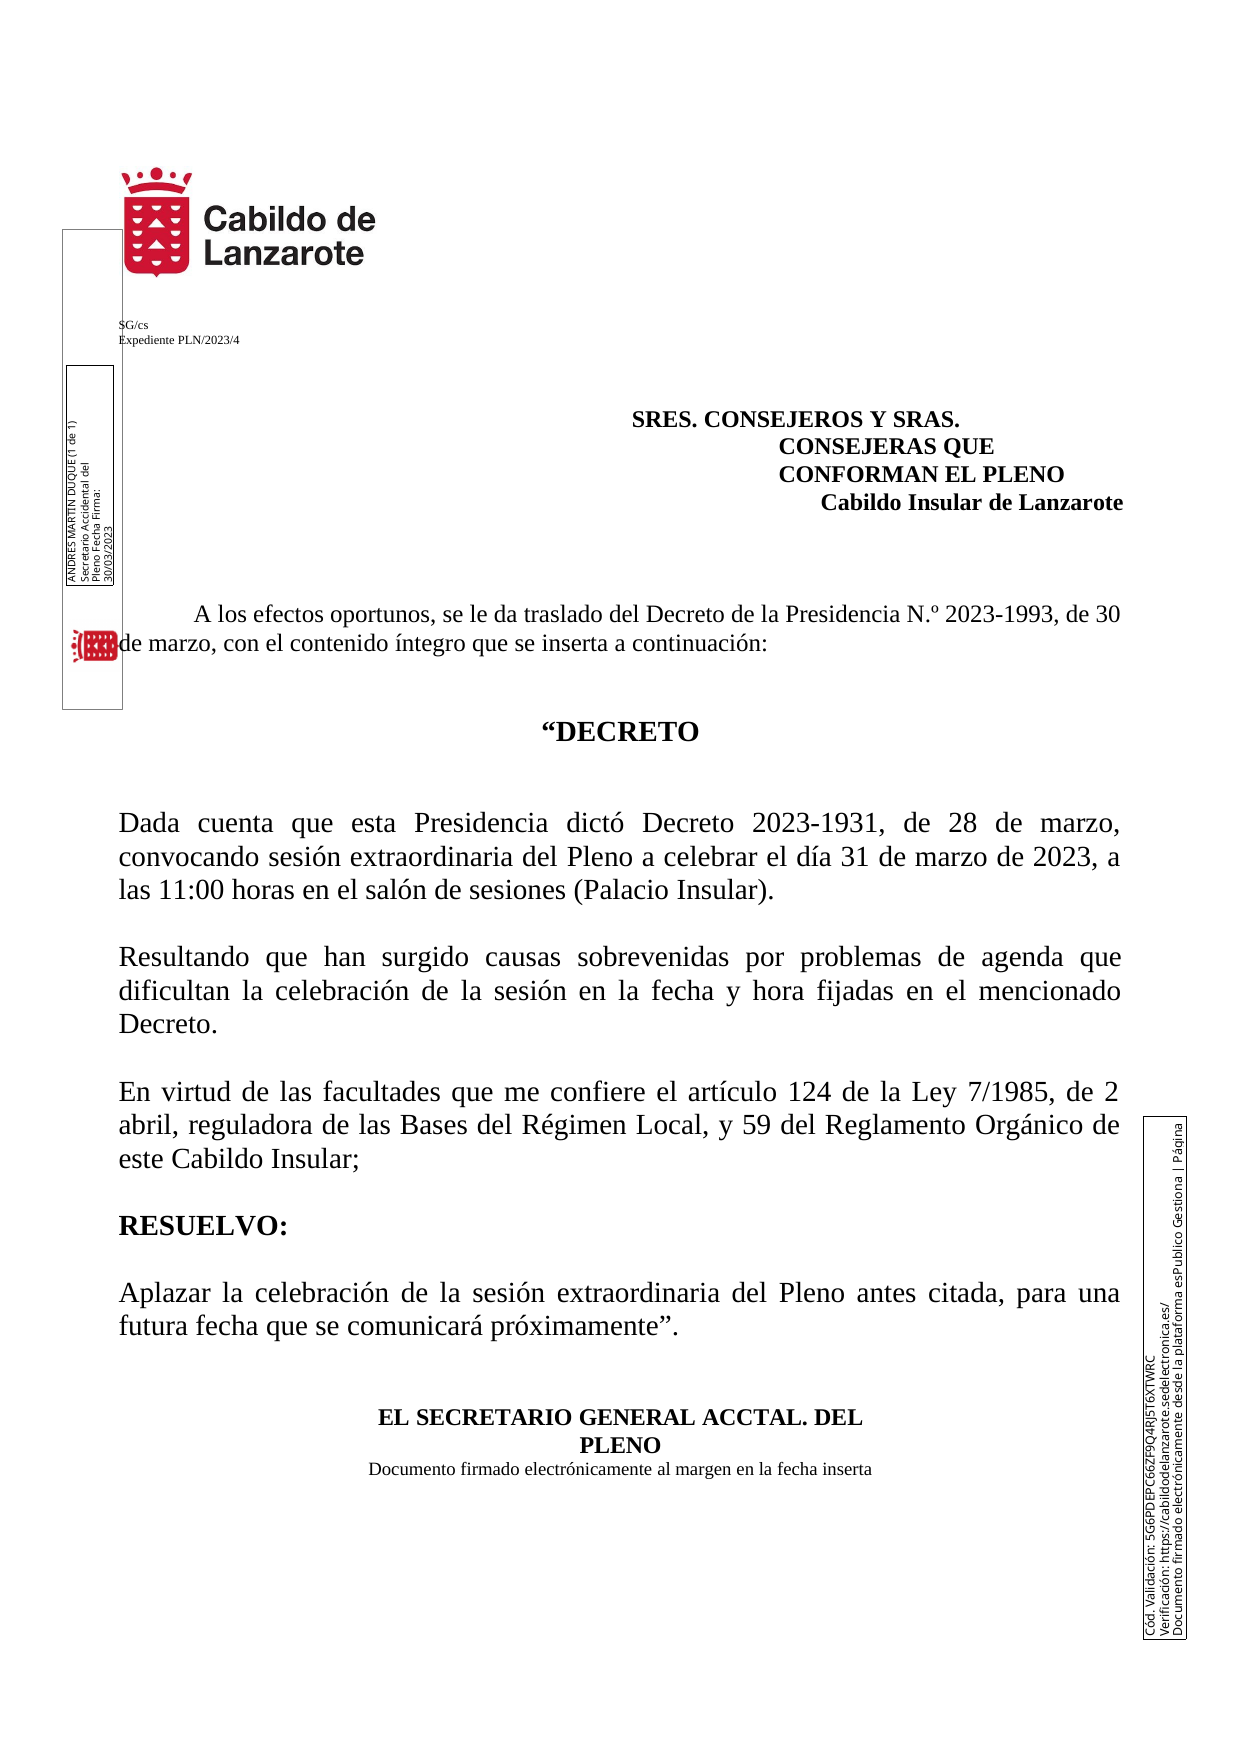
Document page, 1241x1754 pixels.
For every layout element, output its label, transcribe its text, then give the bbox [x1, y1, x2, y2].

text En virtud de las facultades que me confiere el artículo 124 de la Ley 7/1985, de 2 abril, reguladora de las Bases del Régimen Local, y 59 del Reglamento Orgánico de este Cabildo Insular; [118, 1074, 1121, 1174]
text Cód. Validación: 5G6PDEPC66ZF9Q4RJ5T6XTWRC [1144, 1118, 1156, 1639]
subtitle RESUELVO: [118, 1208, 1143, 1241]
text Expediente PLN/2023/4 [118, 332, 1192, 347]
text Aplazar la celebración de la sesión extraordinaria del Pleno antes citada, para una futura fecha que se comunicará próximamente”. [118, 1275, 1121, 1342]
text SG/cs [118, 318, 1192, 332]
text Dada cuenta que esta Presidencia dictó Decreto 2023-1931, de 28 de marzo, convocando sesión extraordinaria del Pleno a celebrar el día 31 de marzo de 2023, a las 11:00 horas en el salón de sesiones (Palacio Insular). [118, 805, 1121, 906]
text EL SECRETARIO GENERAL ACCTAL. DEL PLENO [335, 1403, 905, 1458]
text ANDRES MARTIN DUQUE (1 de 1) [67, 367, 77, 584]
subtitle “DECRETO [335, 714, 905, 748]
picture [68, 619, 121, 672]
text Secretario Accidental del Pleno Fecha Firma: 30/03/2023 [78, 367, 112, 512]
text Documento firmado electrónicamente desde la plataforma esPublico Gestiona | Página 1 de 1 [1171, 1118, 1186, 1639]
text A los efectos oportunos, se le da traslado del Decreto de la Presidencia N.º 2023-1993, de 30 de marzo, con el contenido íntegro que se inserta a continuación: [118, 599, 1123, 657]
picture [119, 166, 377, 278]
text Documento firmado electrónicamente al margen en la fecha inserta [334, 1458, 905, 1480]
text Cabildo Insular de Lanzarote [820, 488, 1192, 515]
text Verificación: https://cabildodelanzarote.sedelectronica.es/ [1158, 1118, 1171, 1639]
text Resultando que han surgido causas sobrevenidas por problemas de agenda que dificultan la celebración de la sesión en la fecha y hora fijadas en el mencionado Decreto. [118, 939, 1122, 1040]
text SRES. CONSEJEROS Y SRAS. CONSEJERAS QUE CONFORMAN EL PLENO [632, 405, 1123, 487]
